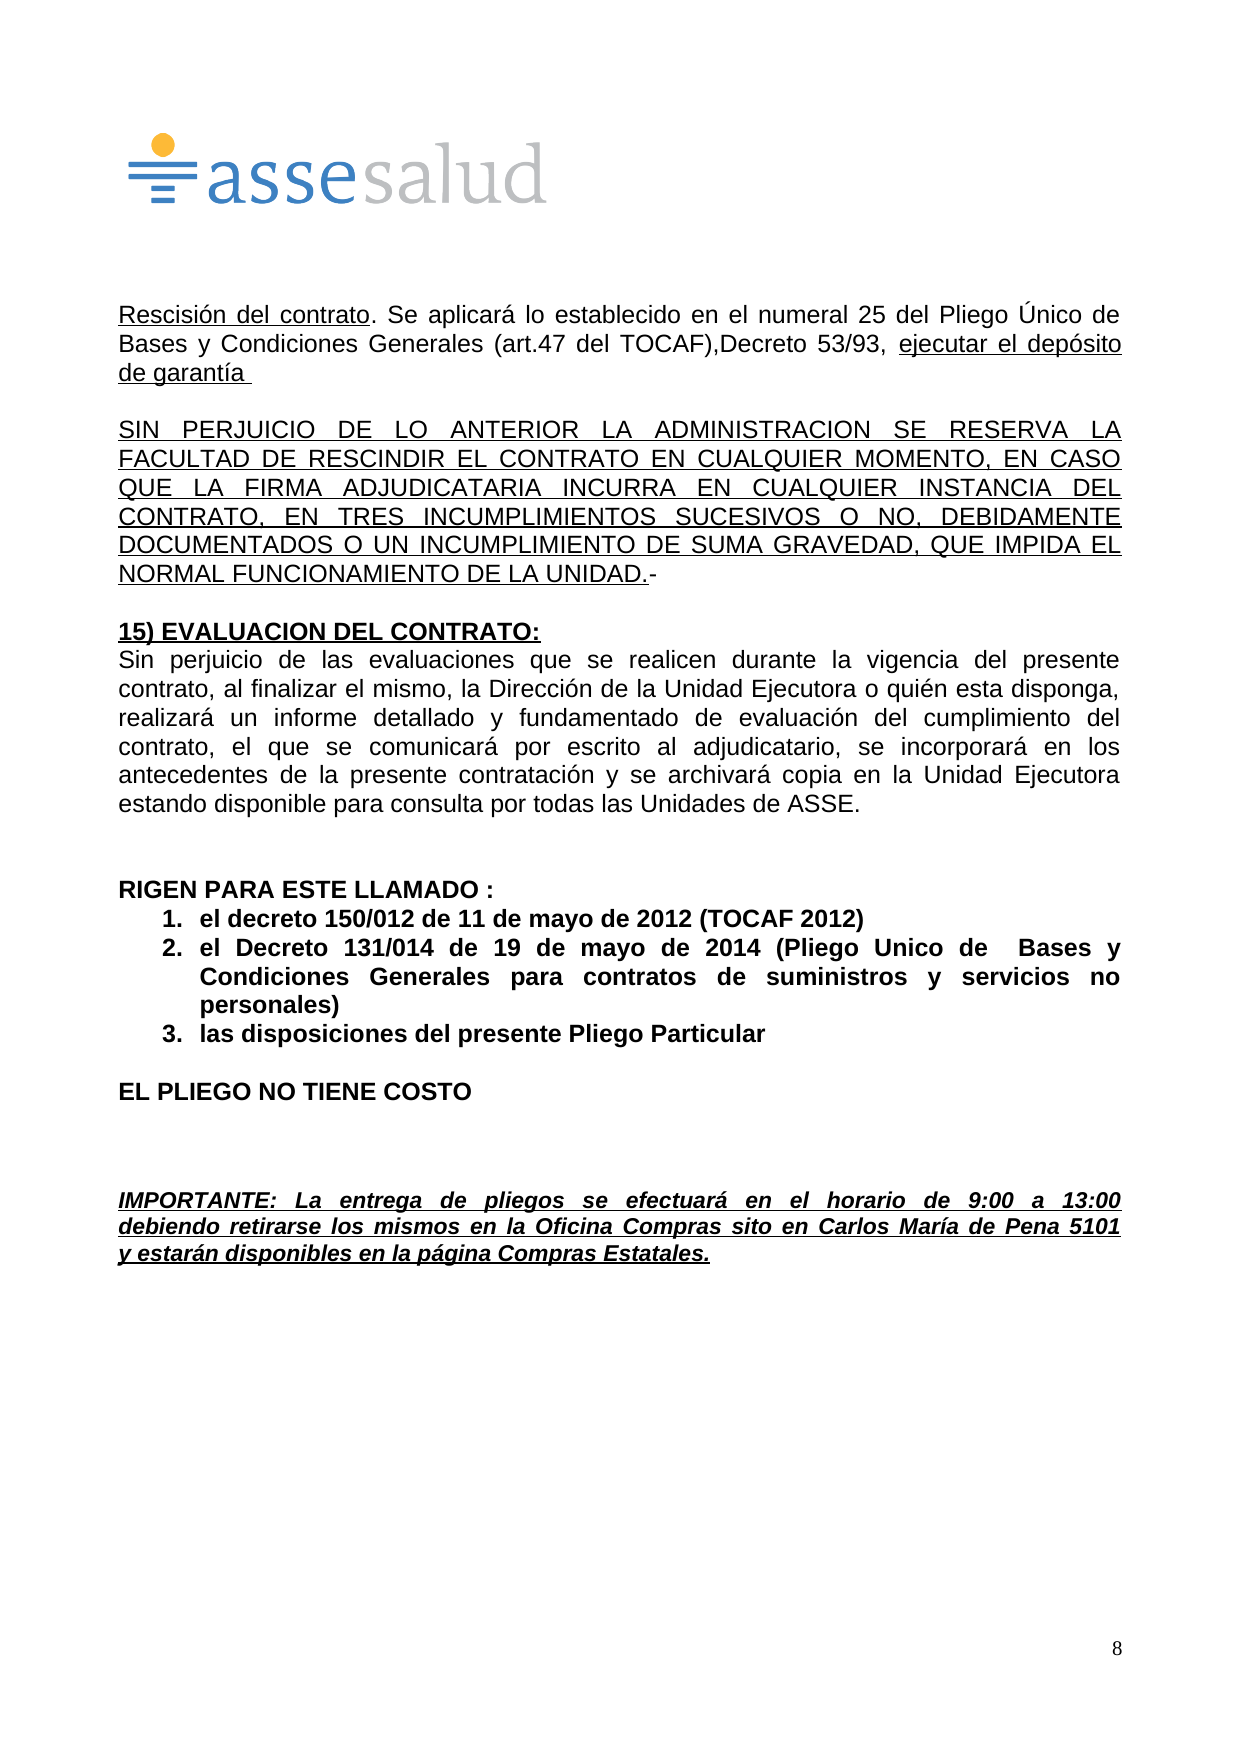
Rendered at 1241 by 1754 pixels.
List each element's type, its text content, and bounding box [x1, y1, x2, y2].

text IMPORTANTE: La entrega de pliegos se efectuará en el horario de 9:00 a 13:00 [118, 1187, 1122, 1210]
text EL PLIEGO NO TIENE COSTO [118, 1077, 1122, 1105]
text NORMAL FUNCIONAMIENTO DE LA UNIDAD.- [118, 556, 1122, 588]
text Rescisión del contrato. Se aplicará lo establecido en el numeral 25 del Pliego Único de Bases y Condiciones Generales (art.47 del TOCAF),Decreto 53/93, ejecutar el depósito de garantía [118, 300, 1122, 387]
text Sin perjuicio de las evaluaciones que se realicen durante la vigencia del presente contrato, al finalizar el mismo, la Dirección de la Unidad Ejecutora o quién esta disponga, realizará un informe detallado y fundamentado de evaluación del cumplimiento del contrato, el que se comunicará por escrito al adjudicatario, se incorporará en los antecedentes de la presente contratación y se archivará copia en la Unidad Ejecutora estando disponible para consulta por todas las Unidades de ASSE. [118, 645, 1122, 818]
text RIGEN PARA ESTE LLAMADO : [118, 875, 1122, 904]
list las disposiciones del presente Pliego Particular [162, 1019, 1122, 1048]
text debiendo retirarse los mismos en la Oficina Compras sito en Carlos María de Pena 5101 y estarán disponibles en la página Compras Estatales. [118, 1211, 1122, 1266]
text FACULTAD DE RESCINDIR EL CONTRATO EN CUALQUIER MOMENTO, EN CASO [118, 441, 1122, 469]
text QUE LA FIRMA ADJUDICATARIA INCURRA EN CUALQUIER INSTANCIA DEL [118, 470, 1122, 498]
text SIN PERJUICIO DE LO ANTERIOR LA ADMINISTRACION SE RESERVA LA [118, 415, 1122, 440]
list el decreto 150/012 de 11 de mayo de 2012 (TOCAF 2012) [162, 904, 1122, 933]
text 15) EVALUACION DEL CONTRATO: [118, 617, 1122, 645]
text DOCUMENTADOS O UN INCUMPLIMIENTO DE SUMA GRAVEDAD, QUE IMPIDA EL [118, 528, 1122, 555]
list el Decreto 131/014 de 19 de mayo de 2014 (Pliego Unico de Bases y Condiciones Generales para contratos de suministros y servicios no personales) [162, 933, 1122, 1019]
text CONTRATO, EN TRES INCUMPLIMIENTOS SUCESIVOS O NO, DEBIDAMENTE [118, 499, 1122, 526]
